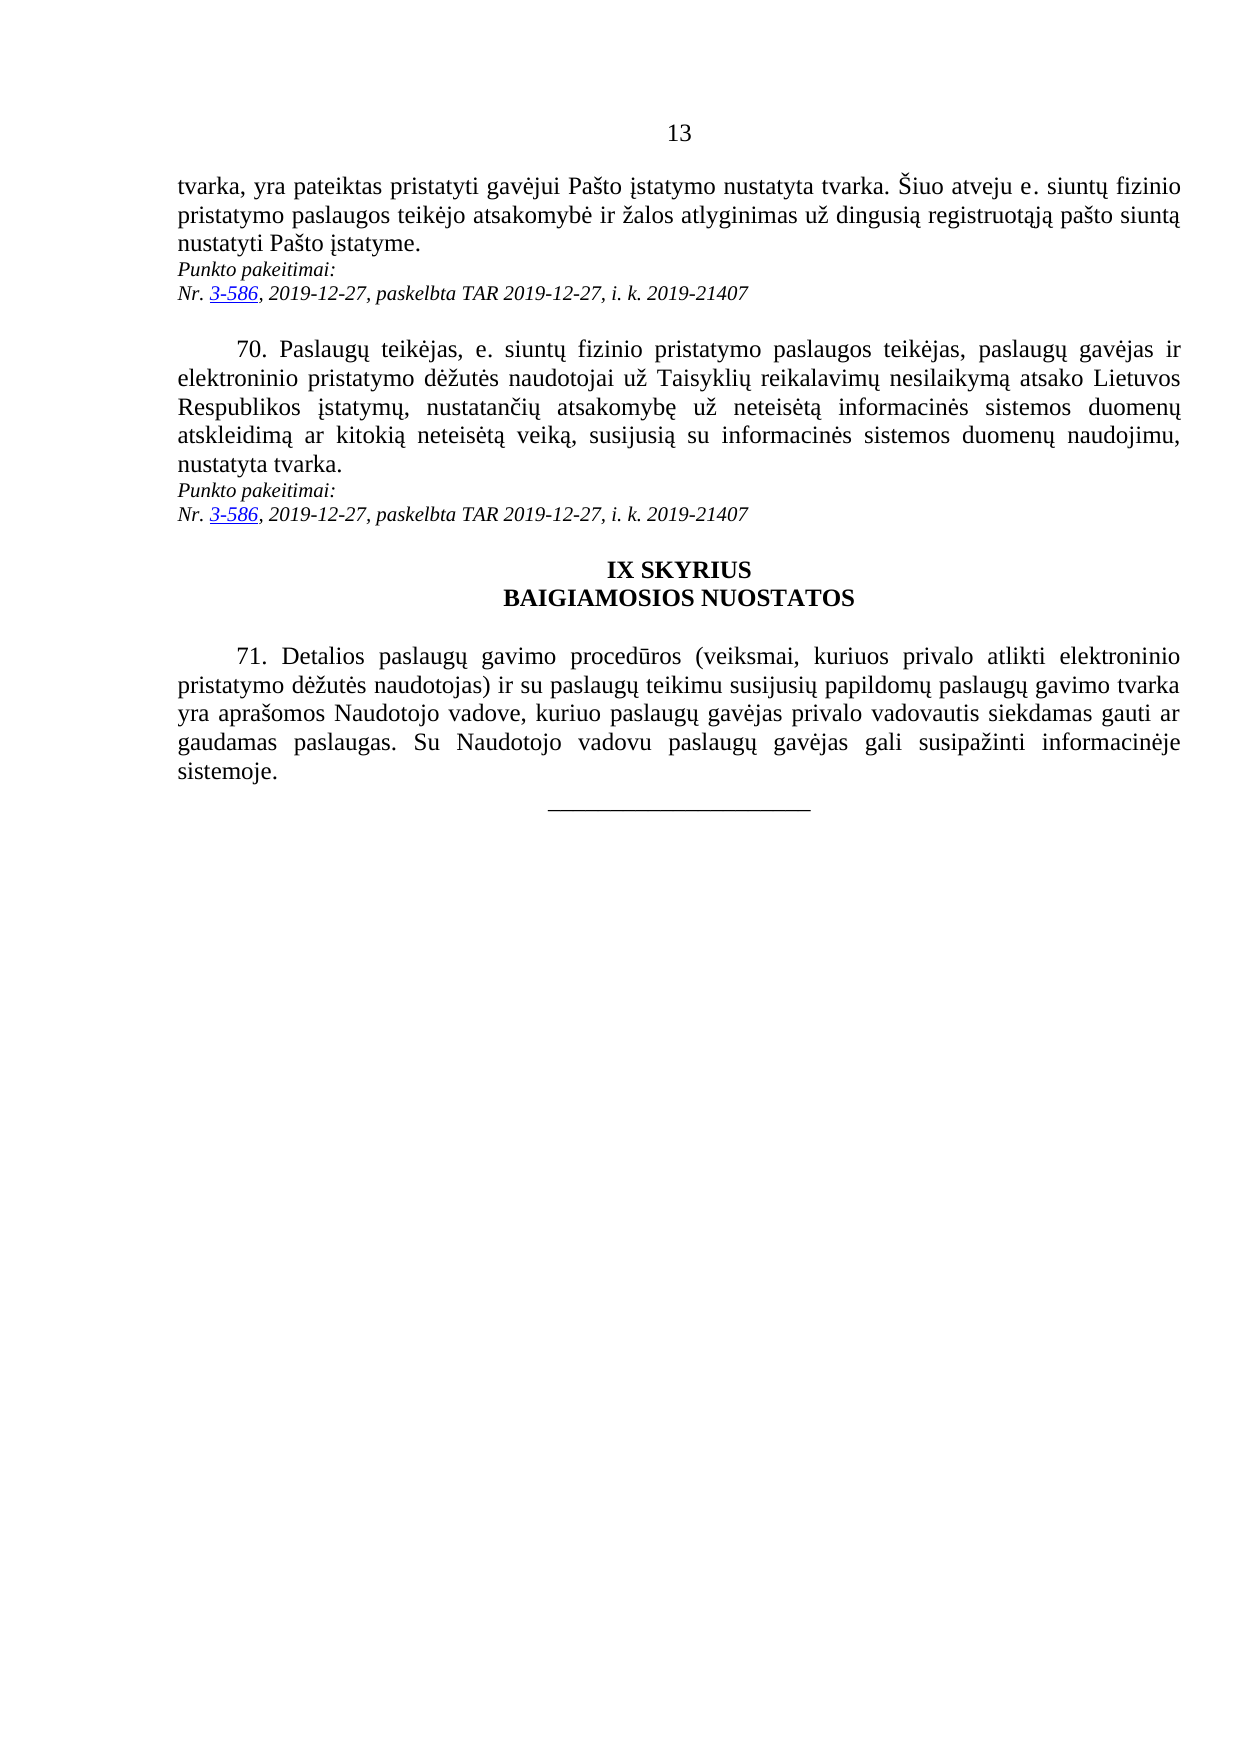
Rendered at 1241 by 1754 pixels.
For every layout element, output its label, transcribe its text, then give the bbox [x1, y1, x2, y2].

text IX SKYRIUS [177, 555, 1181, 583]
text Punkto pakeitimai: [177, 478, 1181, 502]
text 71. Detalios paslaugų gavimo procedūros (veiksmai, kuriuos privalo atlikti elektroninio pristatymo dėžutės naudotojas) ir su paslaugų teikimu susijusių papildomų paslaugų gavimo tvarka yra aprašomos Naudotojo vadove, kuriuo paslaugų gavėjas privalo vadovautis siekdamas gauti ar gaudamas paslaugas. Su Naudotojo vadovu paslaugų gavėjas gali susipažinti informacinėje sistemoje. [177, 641, 1181, 785]
text BAIGIAMOSIOS NUOSTATOS [177, 583, 1181, 612]
text tvarka, yra pateiktas pristatyti gavėjui Pašto įstatymo nustatyta tvarka. Šiuo atveju e. siuntų fizinio pristatymo paslaugos teikėjo atsakomybė ir žalos atlyginimas už dingusią registruotąją pašto siuntą nustatyti Pašto įstatyme. [177, 171, 1181, 257]
text _____________________ [177, 785, 1181, 813]
text Nr. 3-586, 2019-12-27, paskelbta TAR 2019-12-27, i. k. 2019-21407 [177, 502, 1181, 526]
text Punkto pakeitimai: [177, 257, 1181, 281]
text Nr. 3-586, 2019-12-27, paskelbta TAR 2019-12-27, i. k. 2019-21407 [177, 281, 1181, 305]
text 70. Paslaugų teikėjas, e. siuntų fizinio pristatymo paslaugos teikėjas, paslaugų gavėjas ir elektroninio pristatymo dėžutės naudotojai už Taisyklių reikalavimų nesilaikymą atsako Lietuvos Respublikos įstatymų, nustatančių atsakomybę už neteisėtą informacinės sistemos duomenų atskleidimą ar kitokią neteisėtą veiką, susijusią su informacinės sistemos duomenų naudojimu, nustatyta tvarka. [177, 334, 1181, 478]
